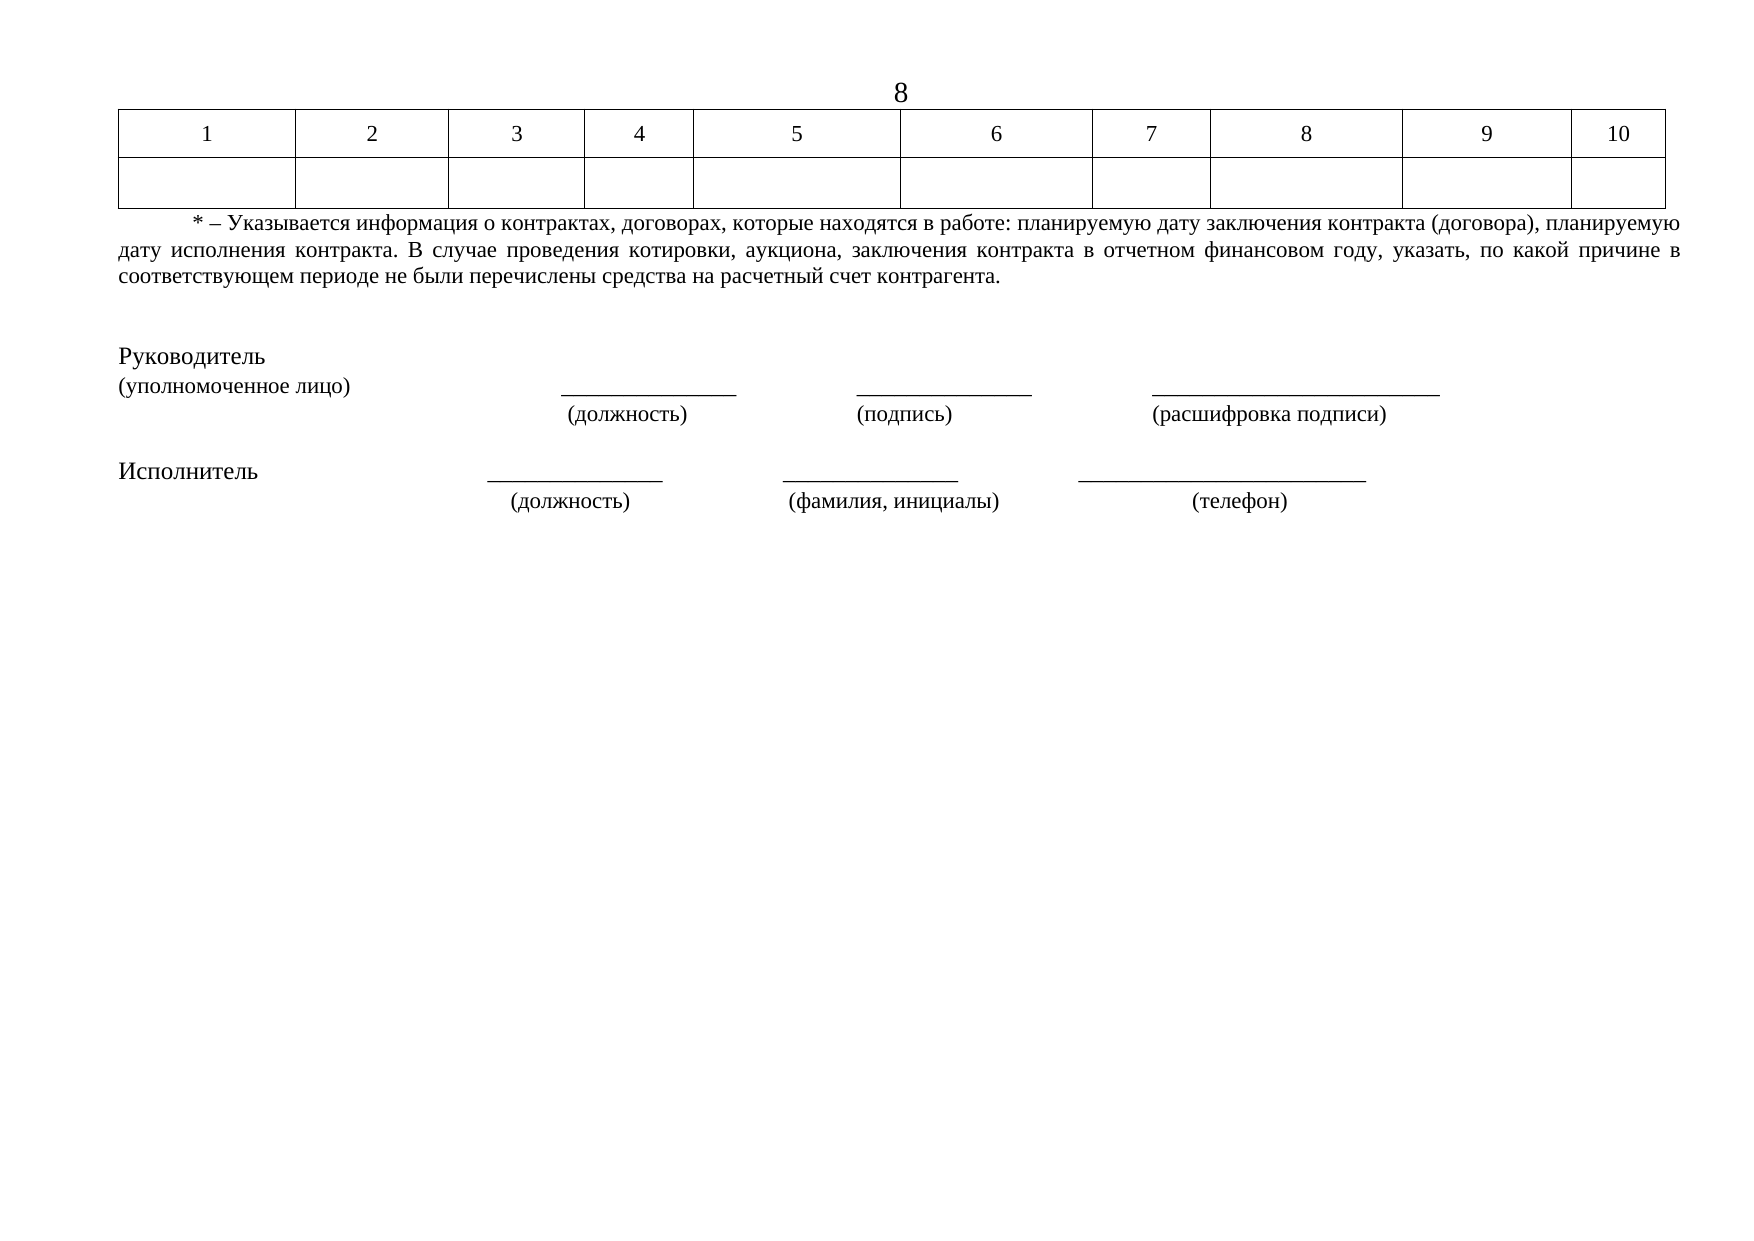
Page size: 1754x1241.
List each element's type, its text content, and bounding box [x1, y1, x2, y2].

table_header 7 [1093, 110, 1210, 157]
text (уполномоченное лицо) ______________ ______________ _______________________ [118, 370, 1683, 398]
table_header 6 [901, 110, 1092, 157]
table_header 1 [119, 110, 295, 157]
table_header 9 [1403, 110, 1571, 157]
table_cell [449, 158, 584, 208]
text Исполнитель ______________ ______________ _______________________ [118, 456, 1683, 485]
table_header 8 [1211, 110, 1402, 157]
table_header 3 [449, 110, 584, 157]
table_cell [1211, 158, 1402, 208]
table_cell [119, 158, 295, 208]
table_cell [296, 158, 448, 208]
table_cell [1572, 158, 1665, 208]
table_header 5 [694, 110, 900, 157]
table_header 10 [1572, 110, 1665, 157]
text * – Указывается информация о контрактах, договорах, которые находятся в работе: планируемую дату заключения контракта (договора), планируемую дату исполнения контракта. В случае проведения котировки, аукциона, заключения контракта в отчетном финансовом году, указать, по какой причине в соответствующем периоде не были перечислены средства на расчетный счет контрагента. [118, 209, 1683, 288]
text Руководитель [118, 341, 1683, 370]
table_cell [585, 158, 693, 208]
table_header 2 [296, 110, 448, 157]
text (должность) (подпись) (расшифровка подписи) [118, 398, 1683, 427]
table_cell [1093, 158, 1210, 208]
table_cell [1403, 158, 1571, 208]
table_cell [694, 158, 900, 208]
table_cell [901, 158, 1092, 208]
table_header 4 [585, 110, 693, 157]
text (должность) (фамилия, инициалы) (телефон) [118, 485, 1683, 513]
